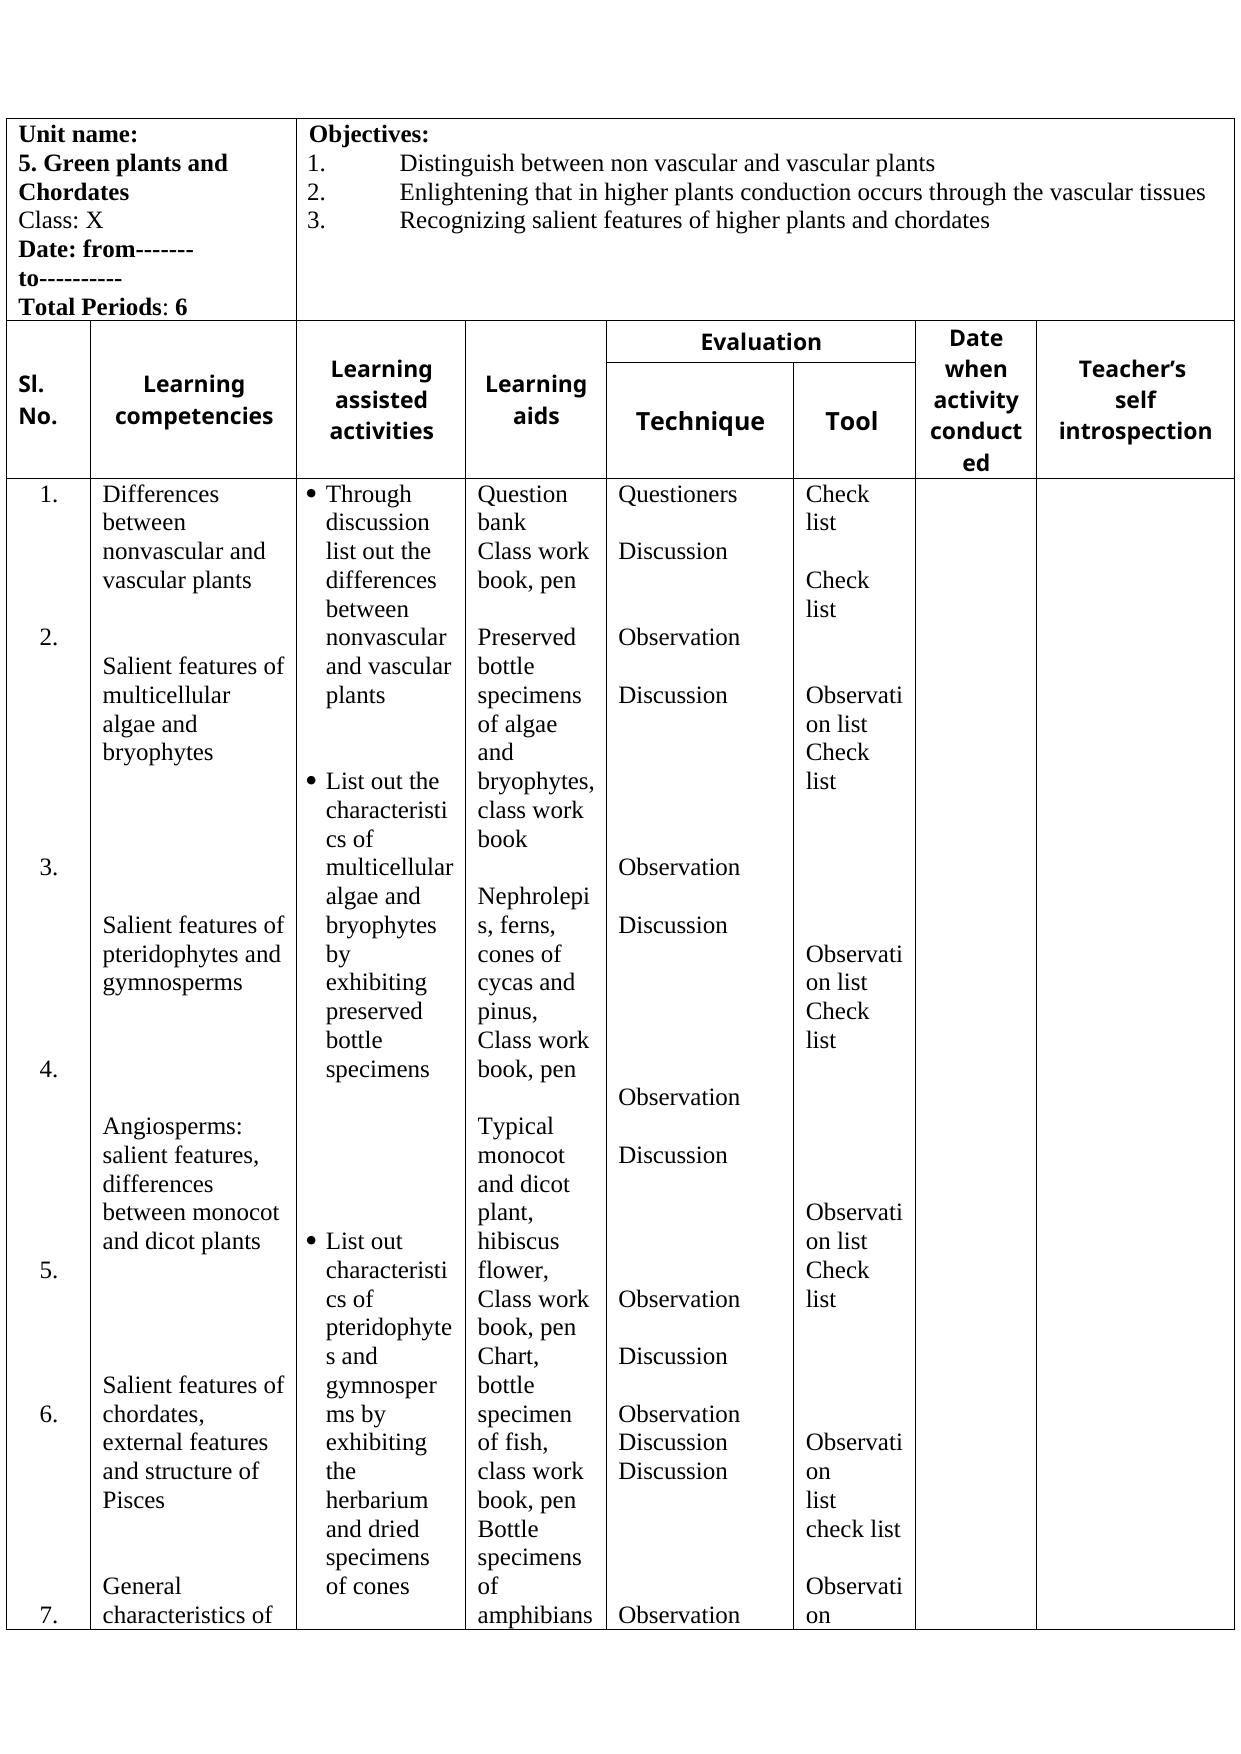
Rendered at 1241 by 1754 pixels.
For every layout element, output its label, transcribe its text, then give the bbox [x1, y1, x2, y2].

table_cell Tool [794, 363, 915, 478]
table_cell Through discussion list out the differences between nonvascular and vascular plants List out the characteristics of multicellular algae and bryophytes by exhibiting preserved bottle specimens List out characteristics of pteridophytes and gymnosperms by exhibiting the herbarium and dried specimens of cones List out the differences between the monocot and dicot plants by exhibiting typical plants With the help of chart discuss the salient features of chordates Explains the characteristics and structures of fish by exhibiting the preserved bottle specimens Explains the characteristics of amphibians and reptiles by exhibiting the preserved bottle specimens List out the salient features of by exhibiting the dried specimen and collect feathers of different birds List out the salient features of mammals by showing the chart and identify how the mammals differ from other animal groups Practice exercise questions [297, 479, 465, 1629]
table_cell [1037, 479, 1234, 1629]
table_cell Learning assisted activities [297, 321, 465, 478]
table_cell Date when activity conducted [916, 321, 1036, 478]
table_cell Question bank Class work book, pen Preserved bottle specimens of algae and bryophytes, class work book Nephrolepis, ferns, cones of cycas and pinus, Class work book, pen Typical monocot and dicot plant, hibiscus flower, Class work book, pen Chart, bottle specimen of fish, class work book, pen Bottle specimens of amphibians [466, 479, 606, 1629]
table_cell Teacher’s self introspection [1037, 321, 1234, 478]
table_cell [916, 479, 1036, 1629]
table_header Objectives: Distinguish between non vascular and vascular plants Enlightening that in higher plants conduction occurs through the vascular tissues Recognizing salient features of higher plants and chordates [297, 119, 1234, 320]
table_cell Check list Check list Observation list Check list Observation list Check list Observation list Check list Observation list check list Observation [794, 479, 915, 1629]
table_cell Questioners Discussion Observation Discussion Observation Discussion Observation Discussion Observation Discussion Observation Discussion Discussion Observation [607, 479, 793, 1629]
table_cell Evaluation [607, 321, 915, 362]
table_header Unit name: 5. Green plants and Chordates Class: X Date: from-------to---------- Total Periods: 6 [7, 119, 296, 320]
table_cell Sl. No. [7, 321, 90, 478]
table_cell Learning competencies [91, 321, 296, 478]
table_cell Differences between nonvascular and vascular plants Salient features of multicellular algae and bryophytes Salient features of pteridophytes and gymnosperms Angiosperms: salient features, differences between monocot and dicot plants Salient features of chordates, external features and structure of Pisces General characteristics of [91, 479, 296, 1629]
table_cell 1. 2. 3. 4. 5. 6. 7. [7, 479, 90, 1629]
table_cell Technique [607, 363, 793, 478]
table_cell Learning aids [466, 321, 606, 478]
